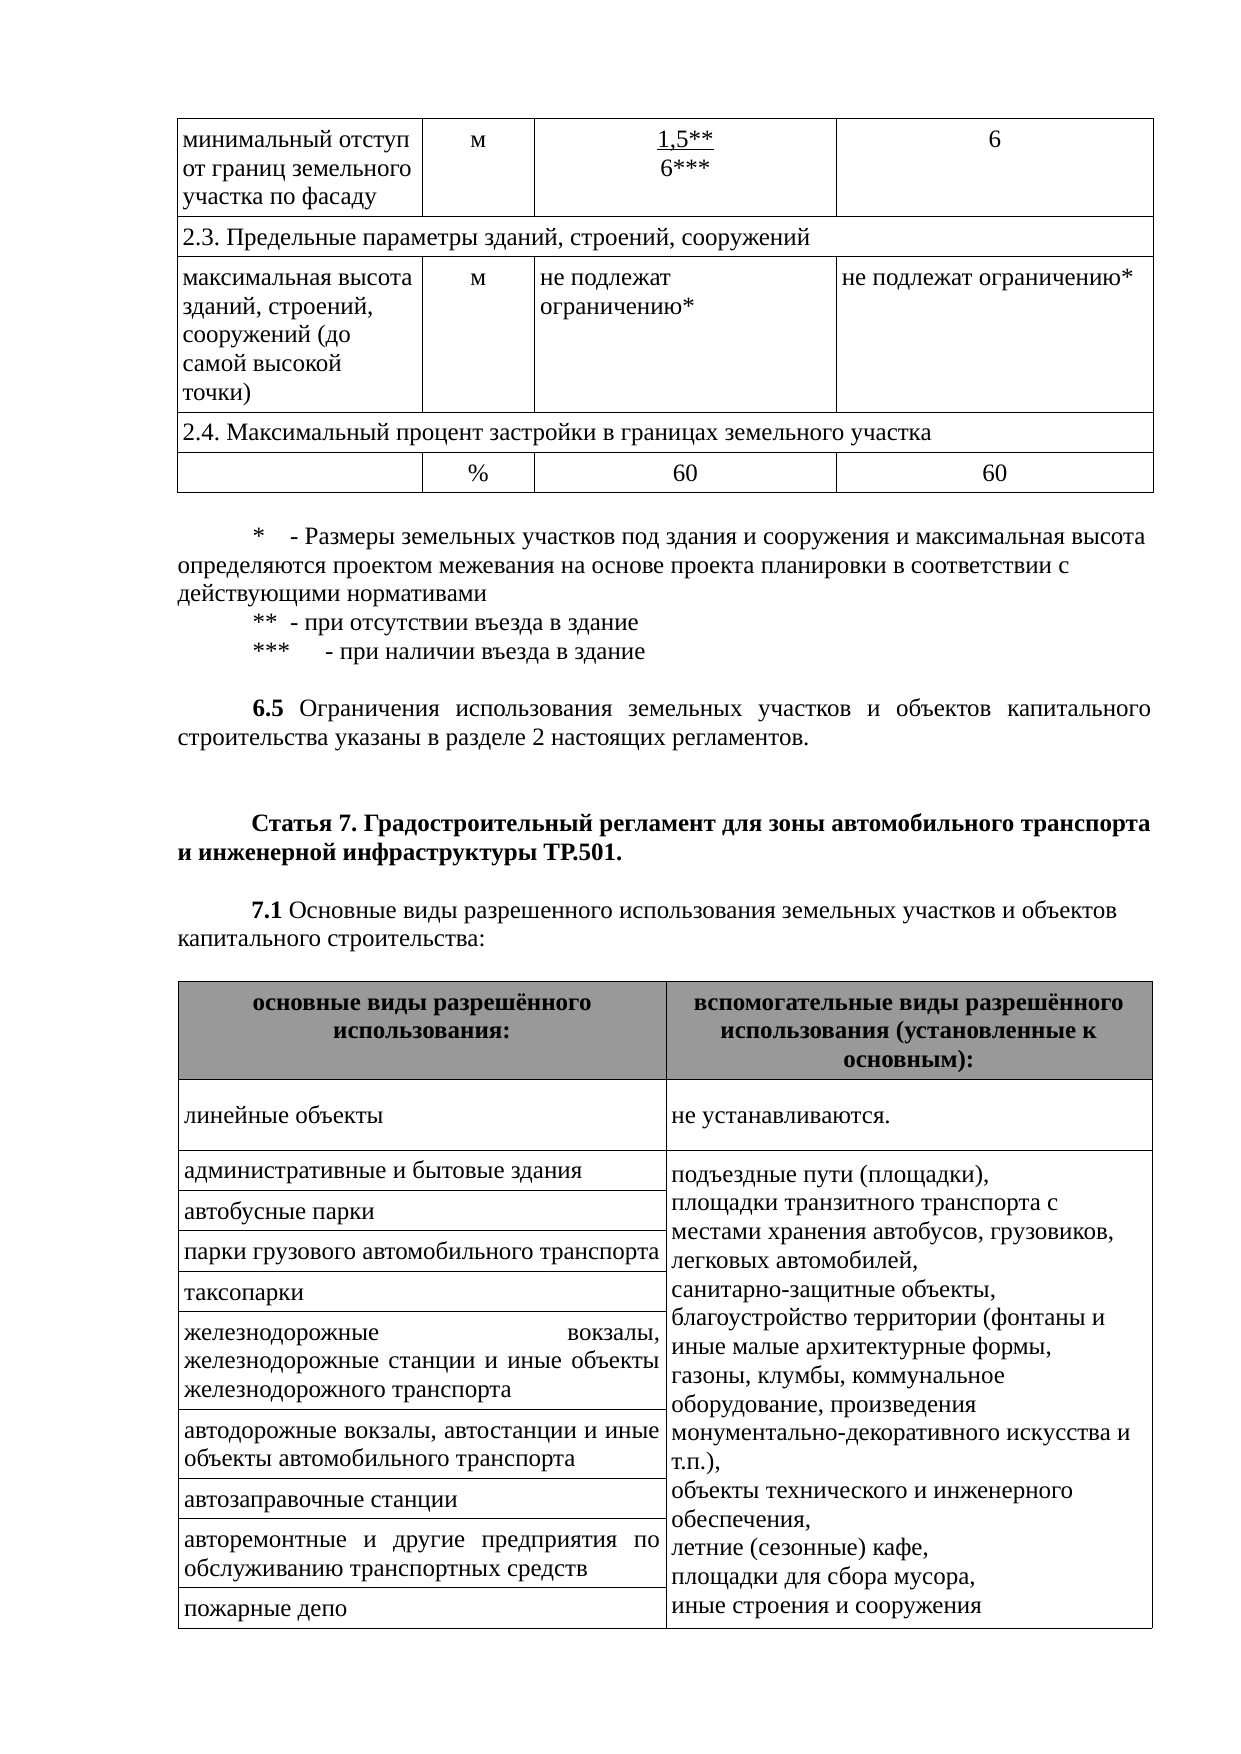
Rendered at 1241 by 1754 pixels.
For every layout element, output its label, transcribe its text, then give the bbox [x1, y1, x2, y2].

table_header основные виды разрешённого использования: [179, 982, 666, 1079]
text * - Размеры земельных участков под здания и сооружения и максимальная высота определяются проектом межевания на основе проекта планировки в соответствии с действующими нормативами [177, 521, 1152, 607]
table_cell не устанавливаются. [667, 1080, 1152, 1150]
table_cell административные и бытовые здания [179, 1151, 666, 1190]
table_cell автодорожные вокзалы, автостанции и иные объекты автомобильного транспорта [179, 1410, 666, 1478]
table_cell 60 [535, 453, 836, 492]
table_cell 2.3. Предельные параметры зданий, строений, сооружений [178, 217, 1153, 256]
table_cell максимальная высота зданий, строений, сооружений (до самой высокой точки) [178, 257, 422, 412]
table_cell линейные объекты [179, 1080, 666, 1150]
table_cell 6 [837, 119, 1153, 216]
table_cell подъездные пути (площадки), площадки транзитного транспорта с местами хранения автобусов, грузовиков, легковых автомобилей, санитарно-защитные объекты, благоустройство территории (фонтаны и иные малые архитектурные формы, газоны, клумбы, коммунальное оборудование, произведения монументально-декоративного искусства и т.п.), объекты технического и инженерного обеспечения, летние (сезонные) кафе, площадки для сбора мусора, иные строения и сооружения [667, 1151, 1152, 1628]
table_cell автобусные парки [179, 1191, 666, 1230]
text ** - при отсутствии въезда в здание [177, 607, 1152, 636]
text *** - при наличии въезда в здание [177, 636, 1152, 665]
table_cell [178, 453, 422, 492]
table_cell железнодорожные вокзалы, железнодорожные станции и иные объекты железнодорожного транспорта [179, 1312, 666, 1409]
table_cell 60 [837, 453, 1153, 492]
table_cell минимальный отступ от границ земельного участка по фасаду [178, 119, 422, 216]
text Статья 7. Градостроительный регламент для зоны автомобильного транспорта и инженерной инфраструктуры ТР.501. [177, 808, 1152, 866]
table_cell автозаправочные станции [179, 1479, 666, 1518]
text 7.1 Основные виды разрешенного использования земельных участков и объектов капитального строительства: [177, 895, 1152, 952]
table_cell не подлежат ограничению* [837, 257, 1153, 412]
table_cell 1,5** 6*** [535, 119, 836, 216]
table_cell авторемонтные и другие предприятия по обслуживанию транспортных средств [179, 1519, 666, 1587]
table_cell таксопарки [179, 1272, 666, 1311]
table_cell м [423, 257, 534, 412]
table_cell парки грузового автомобильного транспорта [179, 1231, 666, 1271]
table_cell не подлежат ограничению* [535, 257, 836, 412]
table_cell % [423, 453, 534, 492]
text 6.5 Ограничения использования земельных участков и объектов капитального строительства указаны в разделе 2 настоящих регламентов. [177, 693, 1152, 751]
table_header вспомогательные виды разрешённого использования (установленные к основным): [667, 982, 1152, 1079]
table_cell м [423, 119, 534, 216]
table_cell 2.4. Максимальный процент застройки в границах земельного участка [178, 413, 1153, 452]
table_cell пожарные депо [179, 1588, 666, 1628]
